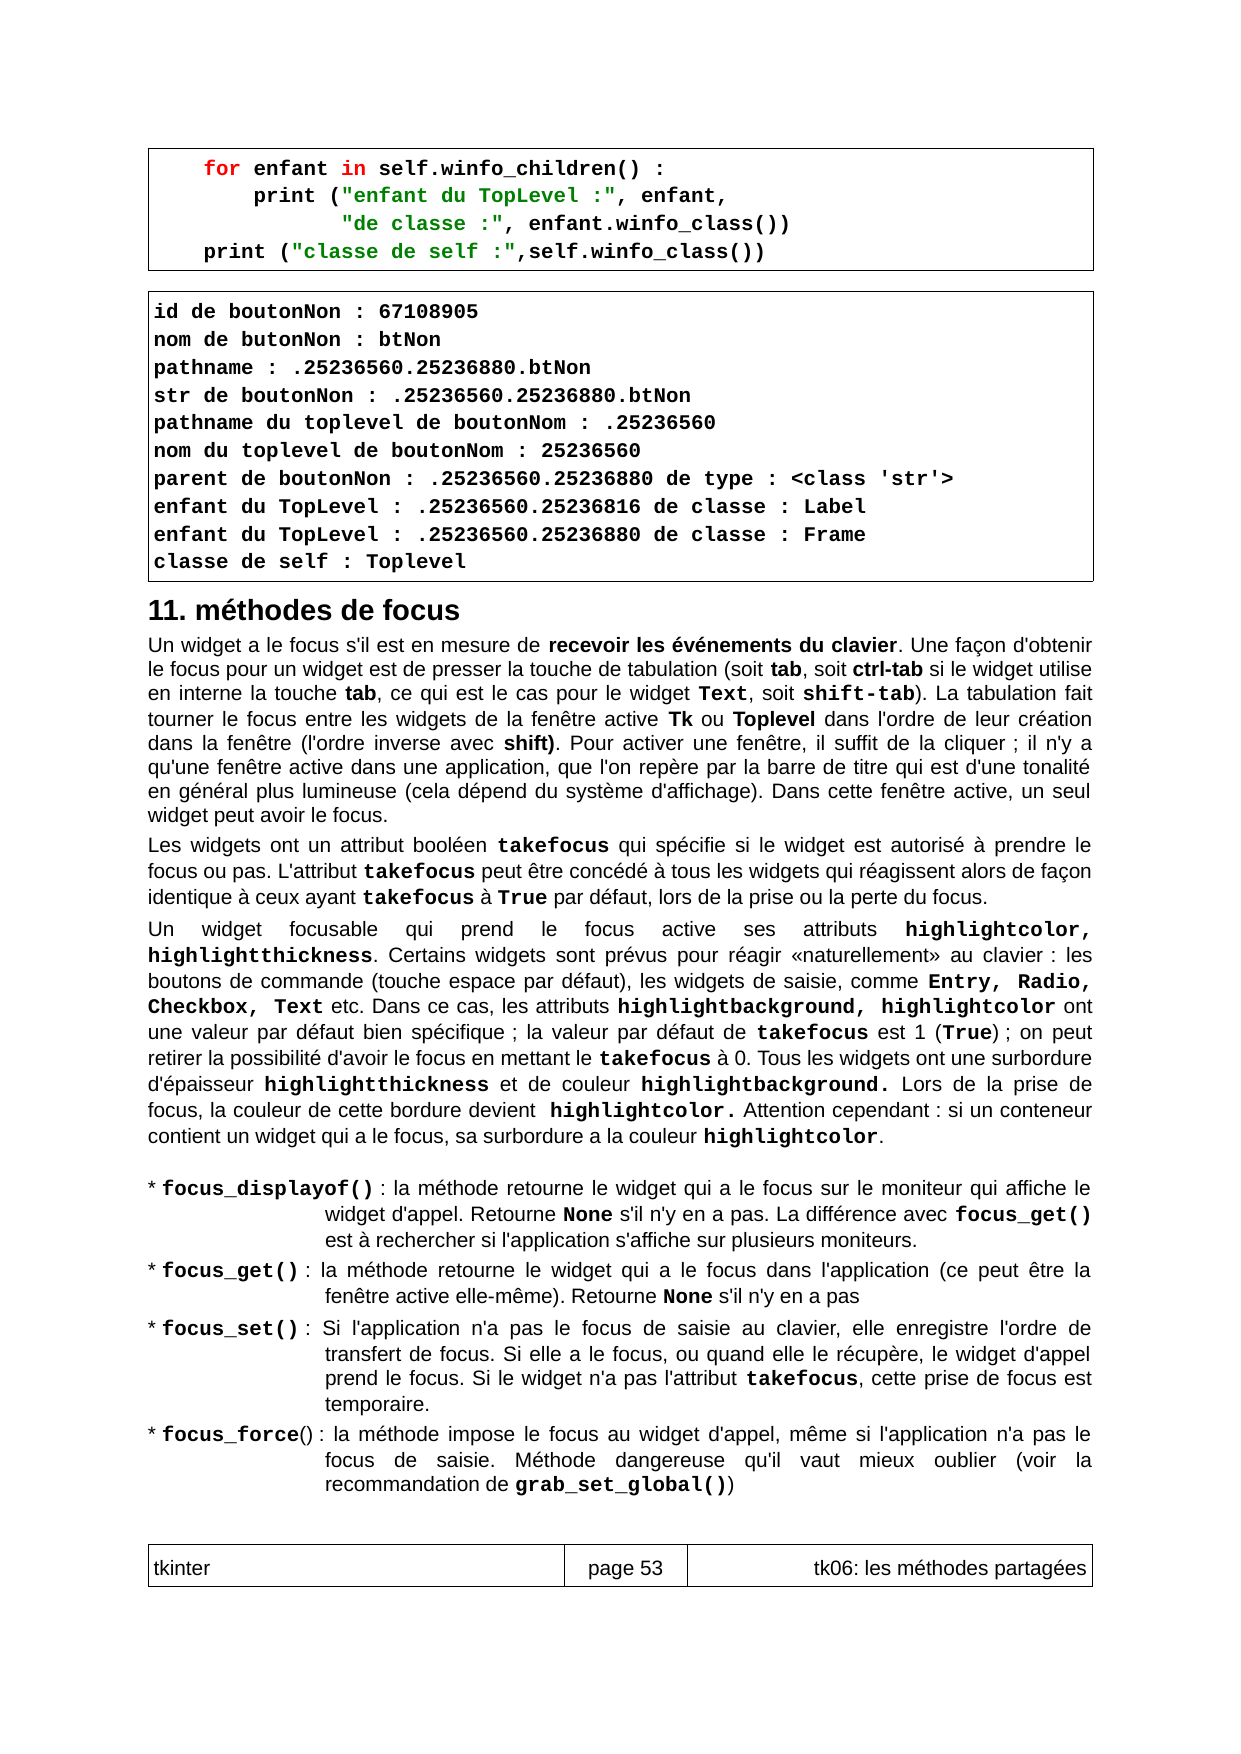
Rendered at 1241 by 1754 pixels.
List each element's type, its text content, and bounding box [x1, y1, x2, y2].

text * focus_displayof() : la méthode retourne le widget qui a le focus sur le moniteur qui affiche le widget d'appel. Retourne None s'il n'y en a pas. La différence avec focus_get() est à rechercher si l'application s'affiche sur plusieurs moniteurs. [148, 1176, 1093, 1252]
text Les widgets ont un attribut booléen takefocus qui spécifie si le widget est autorisé à prendre le focus ou pas. L'attribut takefocus peut être concédé à tous les widgets qui réagissent alors de façon identique à ceux ayant takefocus à True par défaut, lors de la prise ou la perte du focus. [148, 833, 1093, 911]
text Un widget a le focus s'il est en mesure de recevoir les événements du clavier. Une façon d'obtenir le focus pour un widget est de presser la touche de tabulation (soit tab, soit ctrl-tab si le widget utilise en interne la touche tab, ce qui est le cas pour le widget Text, soit shift-tab). La tabulation fait tourner le focus entre les widgets de la fenêtre active Tk ou Toplevel dans l'ordre de leur création dans la fenêtre (l'ordre inverse avec shift). Pour activer une fenêtre, il suffit de la cliquer ; il n'y a qu'une fenêtre active dans une application, que l'on repère par la barre de titre qui est d'une tonalité en général plus lumineuse (cela dépend du système d'affichage). Dans cette fenêtre active, un seul widget peut avoir le focus. [148, 633, 1093, 827]
text * focus_force() : la méthode impose le focus au widget d'appel, même si l'application n'a pas le focus de saisie. Méthode dangereuse qu'il vaut mieux oublier (voir la recommandation de grab_set_global()) [148, 1422, 1093, 1497]
table_header for enfant in self.winfo_children() : print ("enfant du TopLevel :", enfant, "de classe :", enfant.winfo_class()) print ("classe de self :",self.winfo_class()) [149, 149, 1093, 270]
text Un widget focusable qui prend le focus active ses attributs highlightcolor, highlightthickness. Certains widgets sont prévus pour réagir «naturellement» au clavier : les boutons de commande (touche espace par défaut), les widgets de saisie, comme Entry, Radio, Checkbox, Text etc. Dans ce cas, les attributs highlightbackground, highlightcolor ont une valeur par défaut bien spécifique ; la valeur par défaut de takefocus est 1 (True) ; on peut retirer la possibilité d'avoir le focus en mettant le takefocus à 0. Tous les widgets ont une surbordure d'épaisseur highlightthickness et de couleur highlightbackground. Lors de la prise de focus, la couleur de cette bordure devient highlightcolor. Attention cependant : si un conteneur contient un widget qui a le focus, sa surbordure a la couleur highlightcolor. [148, 917, 1093, 1149]
table_header id de boutonNon : 67108905 nom de butonNon : btNon pathname : .25236560.25236880.btNon str de boutonNon : .25236560.25236880.btNon pathname du toplevel de boutonNom : .25236560 nom du toplevel de boutonNom : 25236560 parent de boutonNon : .25236560.25236880 de type : <class 'str'> enfant du TopLevel : .25236560.25236816 de classe : Label enfant du TopLevel : .25236560.25236880 de classe : Frame classe de self : Toplevel [149, 292, 1093, 581]
text * focus_get() : la méthode retourne le widget qui a le focus dans l'application (ce peut être la fenêtre active elle-même). Retourne None s'il n'y en a pas [148, 1258, 1093, 1310]
subtitle 11. méthodes de focus [148, 593, 1093, 627]
text * focus_set() : Si l'application n'a pas le focus de saisie au clavier, elle enregistre l'ordre de transfert de focus. Si elle a le focus, ou quand elle le récupère, le widget d'appel prend le focus. Si le widget n'a pas l'attribut takefocus, cette prise de focus est temporaire. [148, 1316, 1093, 1416]
